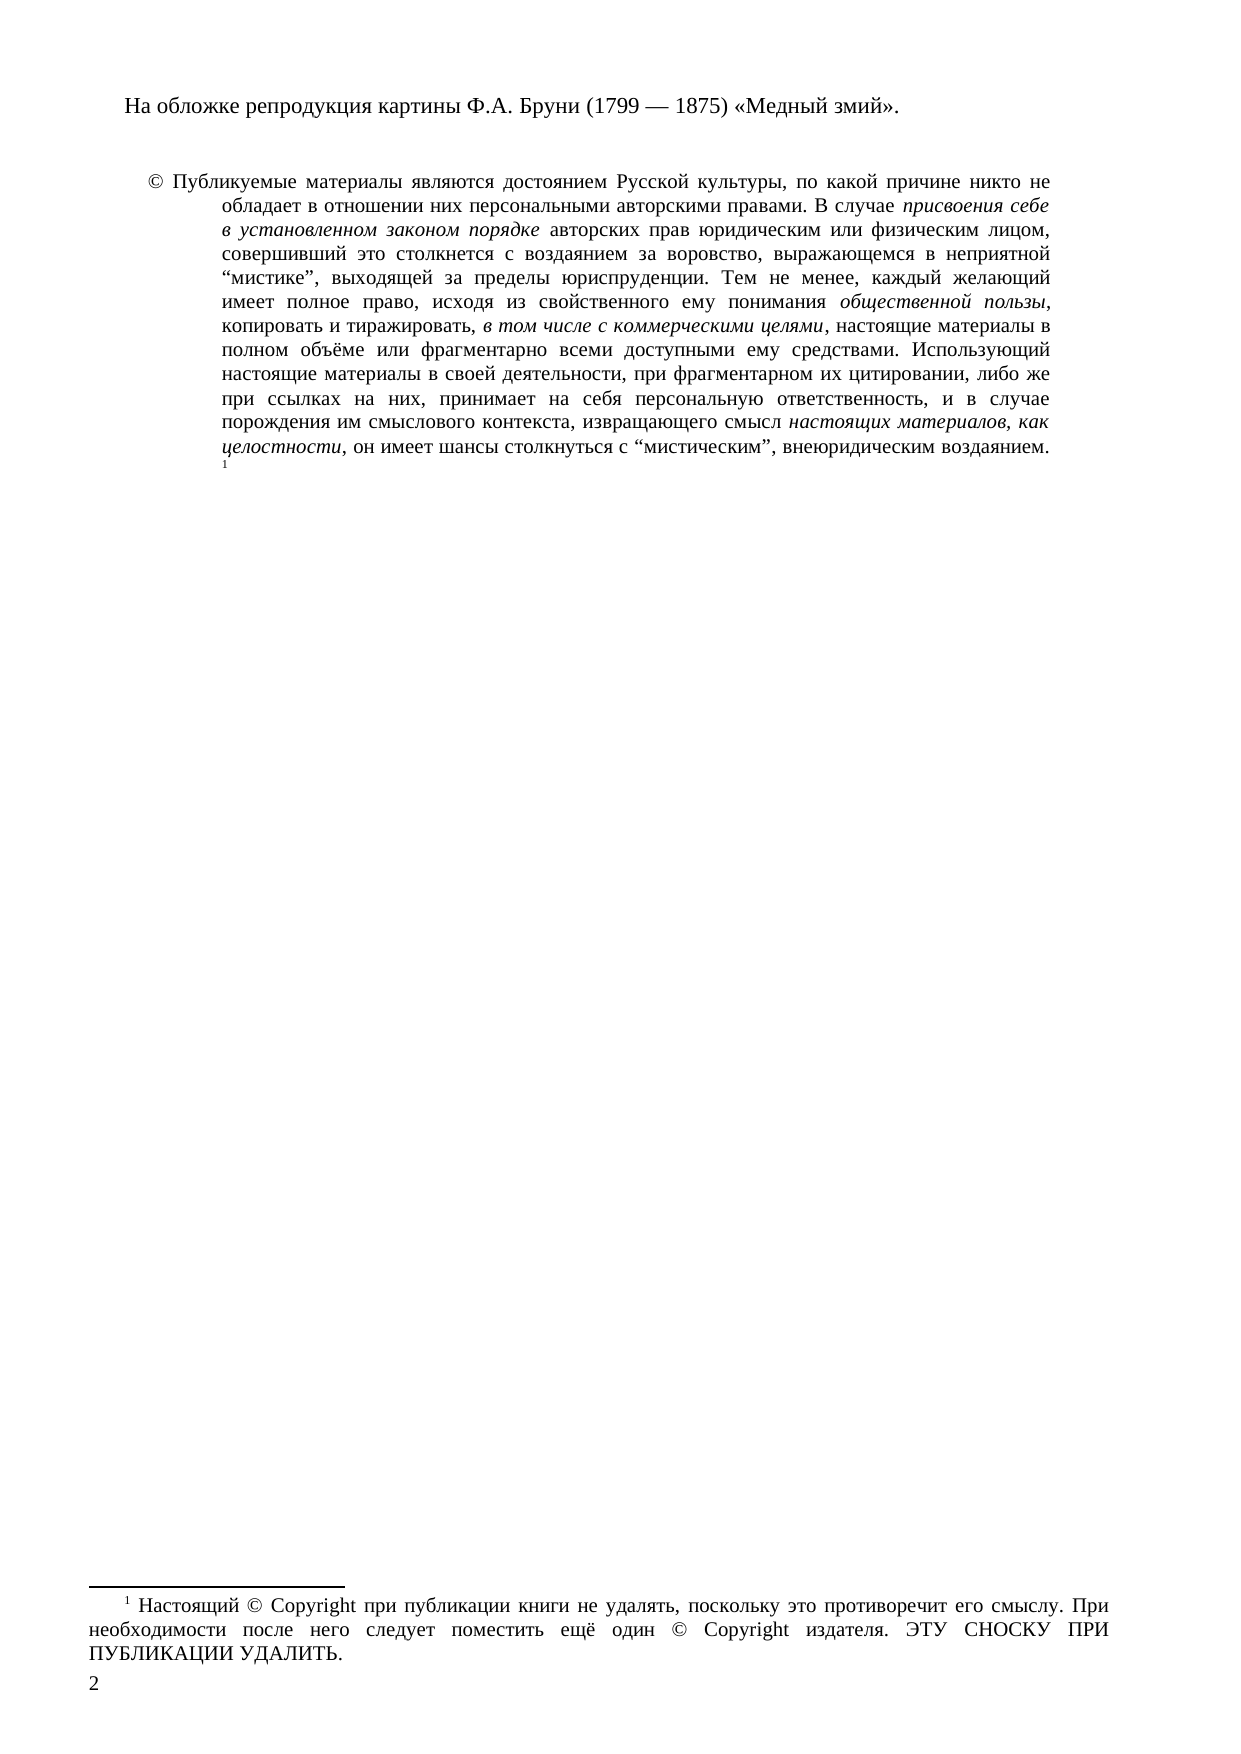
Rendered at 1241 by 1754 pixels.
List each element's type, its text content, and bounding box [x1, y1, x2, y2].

text На обложке репродукция картины Ф.А. Бруни (1799 — 1875) «Медный змий». [89, 92, 1110, 119]
text © Публикуемые материалы являются достоянием Русской культуры, по какой причине никто не обладает в отношении них персональными авторскими правами. В случае присвоения себе в установленном законом порядке авторских прав юридическим или физическим лицом, совершивший это столкнется с воздаянием за воровство, выражающемся в неприятной “мистике”, выходящей за пределы юриспруденции. Тем не менее, каждый желающий имеет полное право, исходя из свойственного ему понимания общественной пользы, копировать и тиражировать, в том числе с коммерческими целями, настоящие материалы в полном объёме или фрагментарно всеми доступными ему средствами. Использующий настоящие материалы в своей деятельности, при фрагментарном их цитировании, либо же при ссылках на них, принимает на себя персональную ответственность, и в случае порождения им смыслового контекста, извращающего смысл настоящих материалов, как целостности, он имеет шансы столкнуться с “мистическим”, внеюридическим воздаянием. [148, 169, 1051, 482]
text Настоящий © Copyright при публикации книги не удалять, поскольку это противоречит его смыслу. При необходимости после него следует поместить ещё один © Copyright издателя. ЭТУ СНОСКУ ПРИ ПУБЛИКАЦИИ УДАЛИТЬ. [89, 1593, 1110, 1665]
